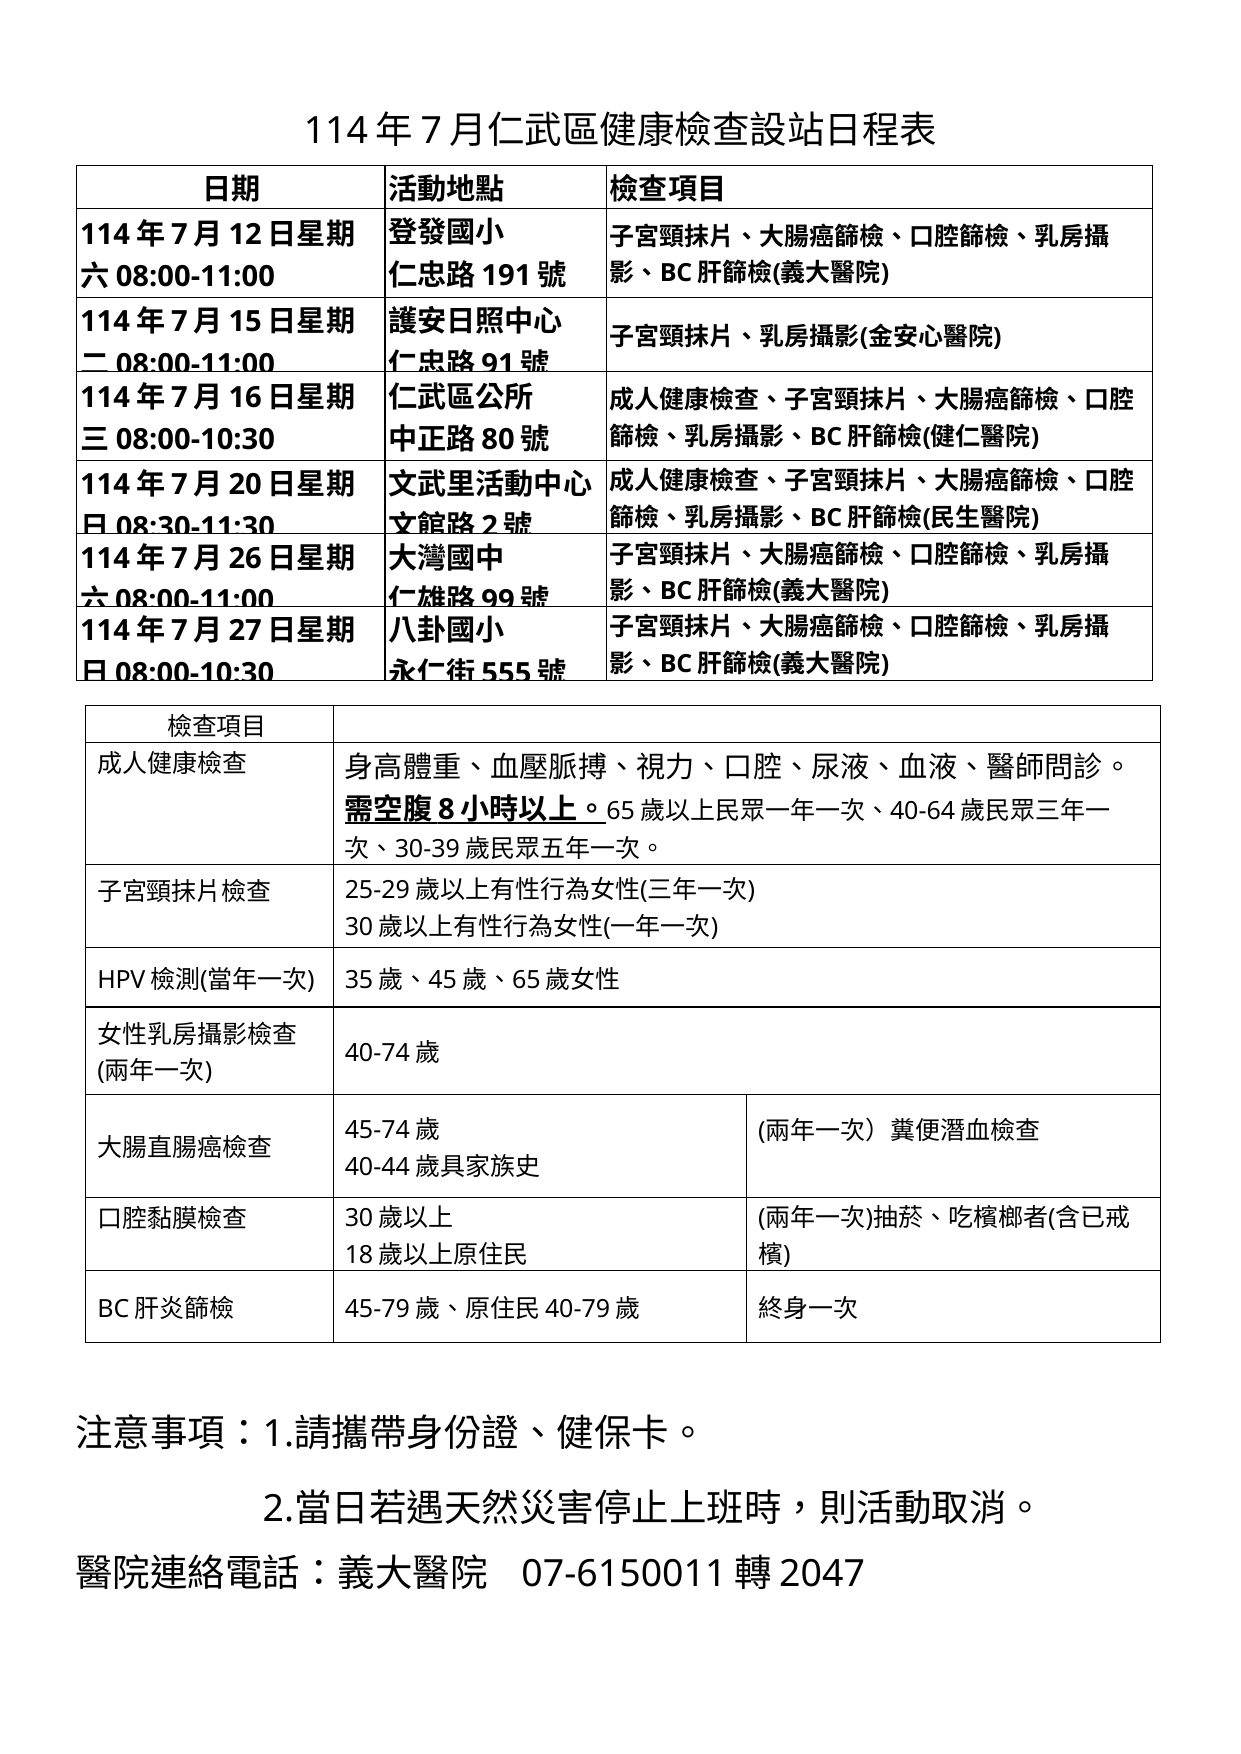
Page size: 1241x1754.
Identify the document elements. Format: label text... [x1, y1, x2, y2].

table_cell 45-79歲、原住民40-79歲 [334, 1271, 746, 1342]
table_cell 子宮頸抹片檢查 [86, 865, 333, 947]
table_cell 登發國小 仁忠路191號 [386, 209, 606, 297]
table_cell 45-74歲 40-44歲具家族史 [334, 1095, 746, 1197]
text 醫院連絡電話：義大醫院 07-6150011轉2047 [75, 1543, 1165, 1597]
text 2.當日若遇天然災害停止上班時，則活動取消。 [75, 1468, 1165, 1543]
table_cell 114年7月27日星期日08:00-10:30 [77, 607, 384, 679]
table_cell 子宮頸抹片、大腸癌篩檢、口腔篩檢、乳房攝影、BC肝篩檢(義大醫院) [607, 607, 1152, 679]
table_cell 30歲以上 18歲以上原住民 [334, 1198, 746, 1270]
table_cell 25-29歲以上有性行為女性(三年一次) 30歲以上有性行為女性(一年一次) [334, 865, 1160, 947]
table_cell 成人健康檢查 [86, 743, 333, 864]
text 114年7月仁武區健康檢查設站日程表 [75, 89, 1165, 164]
table_cell 成人健康檢查、子宮頸抹片、大腸癌篩檢、口腔篩檢、乳房攝影、BC肝篩檢(健仁醫院) [607, 372, 1152, 460]
table_cell 35歲、45歲、65歲女性 [334, 948, 1160, 1006]
table_header 檢查項目 [86, 706, 333, 742]
table_cell 護安日照中心 仁忠路91號 [386, 298, 606, 371]
table_cell 文武里活動中心 文館路2號 [386, 461, 606, 533]
table_cell 身高體重、血壓脈搏、視力、口腔、尿液、血液、醫師問診。 需空腹8小時以上。65歲以上民眾一年一次、40-64歲民眾三年一次、30-39歲民眾五年一次。 [334, 743, 1160, 864]
table_cell BC肝炎篩檢 [86, 1271, 333, 1342]
table_cell 女性乳房攝影檢查 (兩年一次) [86, 1008, 333, 1094]
table_cell 成人健康檢查、子宮頸抹片、大腸癌篩檢、口腔篩檢、乳房攝影、BC肝篩檢(民生醫院) [607, 461, 1152, 533]
table_cell 仁武區公所 中正路80號 [386, 372, 606, 460]
table_cell 40-74歲 [334, 1008, 1160, 1094]
table_cell (兩年一次)抽菸、吃檳榔者(含已戒檳) [747, 1198, 1160, 1270]
table_cell 子宮頸抹片、大腸癌篩檢、口腔篩檢、乳房攝影、BC肝篩檢(義大醫院) [607, 534, 1152, 606]
table_header 活動地點 [386, 166, 606, 208]
table_cell 八卦國小 永仁街555號 [386, 607, 606, 679]
table_header 檢查項目 [607, 166, 1152, 208]
table_cell 大腸直腸癌檢查 [86, 1095, 333, 1197]
table_cell 114年7月15日星期二 08:00-11:00 [77, 298, 384, 371]
table_cell 114年7月16日星期三 08:00-10:30 [77, 372, 384, 460]
table_header 日期 [77, 166, 384, 208]
table_cell 大灣國中 仁雄路99號 [386, 534, 606, 606]
table_cell 114年7月26日星期六08:00-11:00 [77, 534, 384, 606]
table_header [334, 706, 1160, 742]
table_cell 口腔黏膜檢查 [86, 1198, 333, 1270]
text 注意事項：1.請攜帶身份證、健保卡。 [75, 1393, 1165, 1468]
table_cell 子宮頸抹片、乳房攝影(金安心醫院) [607, 298, 1152, 371]
table_cell HPV檢測(當年一次) [86, 948, 333, 1006]
table_cell (兩年一次）糞便潛血檢查 [747, 1095, 1160, 1197]
table_cell 終身一次 [747, 1271, 1160, 1342]
table_cell 114年7月20日星期日 08:30-11:30 [77, 461, 384, 533]
table_cell 114年7月12日星期六 08:00-11:00 [77, 209, 384, 297]
table_cell 子宮頸抹片、大腸癌篩檢、口腔篩檢、乳房攝影、BC肝篩檢(義大醫院) [607, 209, 1152, 297]
